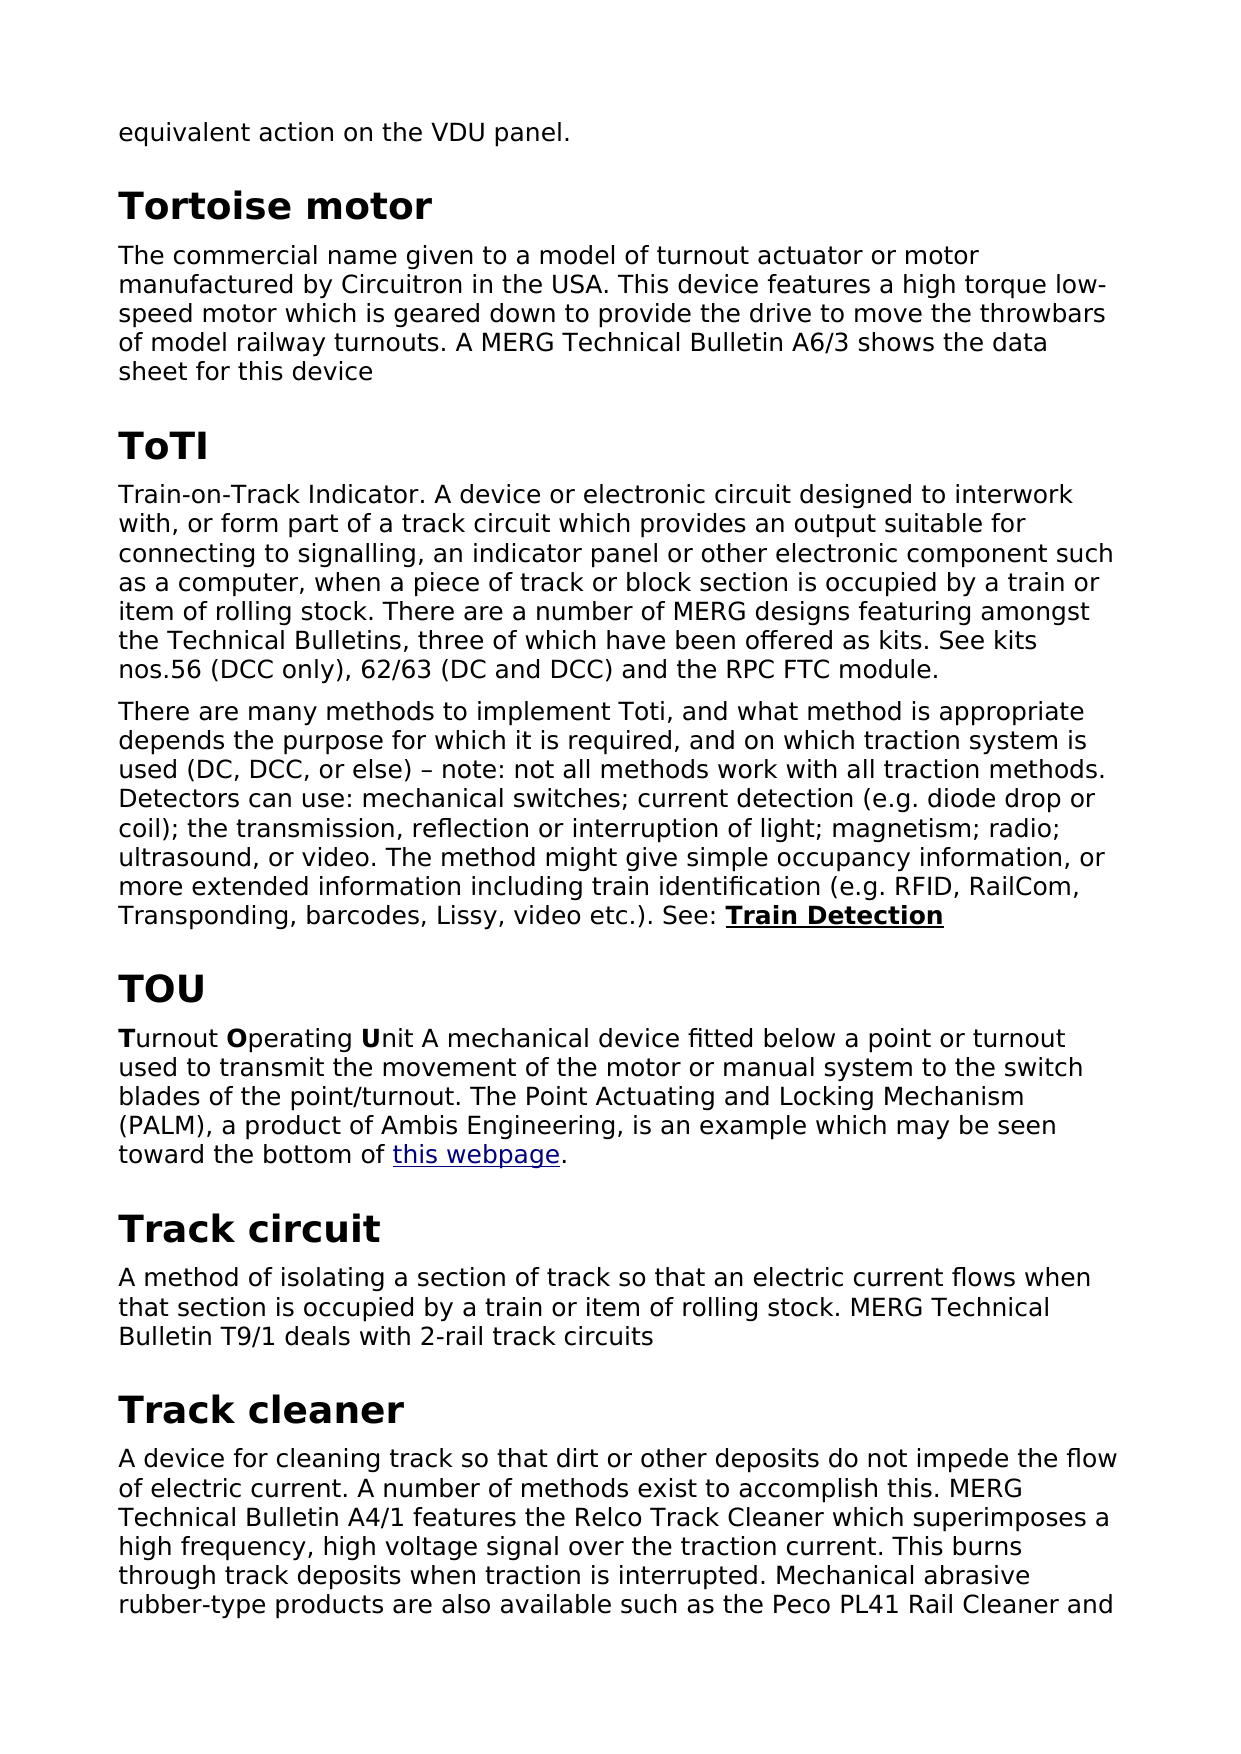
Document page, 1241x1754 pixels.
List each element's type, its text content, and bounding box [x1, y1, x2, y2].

text A device for cleaning track so that dirt or other deposits do not impede the flow of electric current. A number of methods exist to accomplish this. MERG Technical Bulletin A4/1 features the Relco Track Cleaner which superimposes a high frequency, high voltage signal over the traction current. This burns through track deposits when traction is interrupted. Mechanical abrasive rubber-type products are also available such as the Peco PL41 Rail Cleaner and [118, 1445, 1122, 1620]
subtitle Track circuit [118, 1207, 1122, 1251]
subtitle Tortoise motor [118, 185, 1122, 228]
subtitle TOU [118, 968, 1122, 1012]
text Turnout Operating Unit A mechanical device fitted below a point or turnout used to transmit the movement of the motor or manual system to the switch blades of the point/turnout. The Point Actuating and Locking Mechanism (PALM), a product of Ambis Engineering, is an example which may be seen toward the bottom of this webpage. [118, 1024, 1122, 1170]
subtitle Track cleaner [118, 1388, 1122, 1432]
text A method of isolating a section of track so that an electric current flows when that section is occupied by a train or item of rolling stock. MERG Technical Bulletin T9/1 deals with 2-rail track circuits [118, 1263, 1122, 1351]
subtitle ToTI [118, 424, 1122, 468]
text equivalent action on the VDU panel. [118, 118, 1122, 147]
text Train-on-Track Indicator. A device or electronic circuit designed to interwork with, or form part of a track circuit which provides an output suitable for connecting to signalling, an indicator panel or other electronic component such as a computer, when a piece of track or block section is occupied by a train or item of rolling stock. There are a number of MERG designs featuring amongst the Technical Bulletins, three of which have been offered as kits. See kits nos.56 (DCC only), 62/63 (DC and DCC) and the RPC FTC module. [118, 480, 1122, 684]
text There are many methods to implement Toti, and what method is appropriate depends the purpose for which it is required, and on which traction system is used (DC, DCC, or else) – note: not all methods work with all traction methods. Detectors can use: mechanical switches; current detection (e.g. diode drop or coil); the transmission, reflection or interruption of light; magnetism; radio; ultrasound, or video. The method might give simple occupancy information, or more extended information including train identification (e.g. RFID, RailCom, Transponding, barcodes, Lissy, video etc.). See: Train Detection [118, 697, 1122, 930]
text The commercial name given to a model of turnout actuator or motor manufactured by Circuitron in the USA. This device features a high torque low-speed motor which is geared down to provide the drive to move the throwbars of model railway turnouts. A MERG Technical Bulletin A6/3 shows the data sheet for this device [118, 241, 1122, 387]
